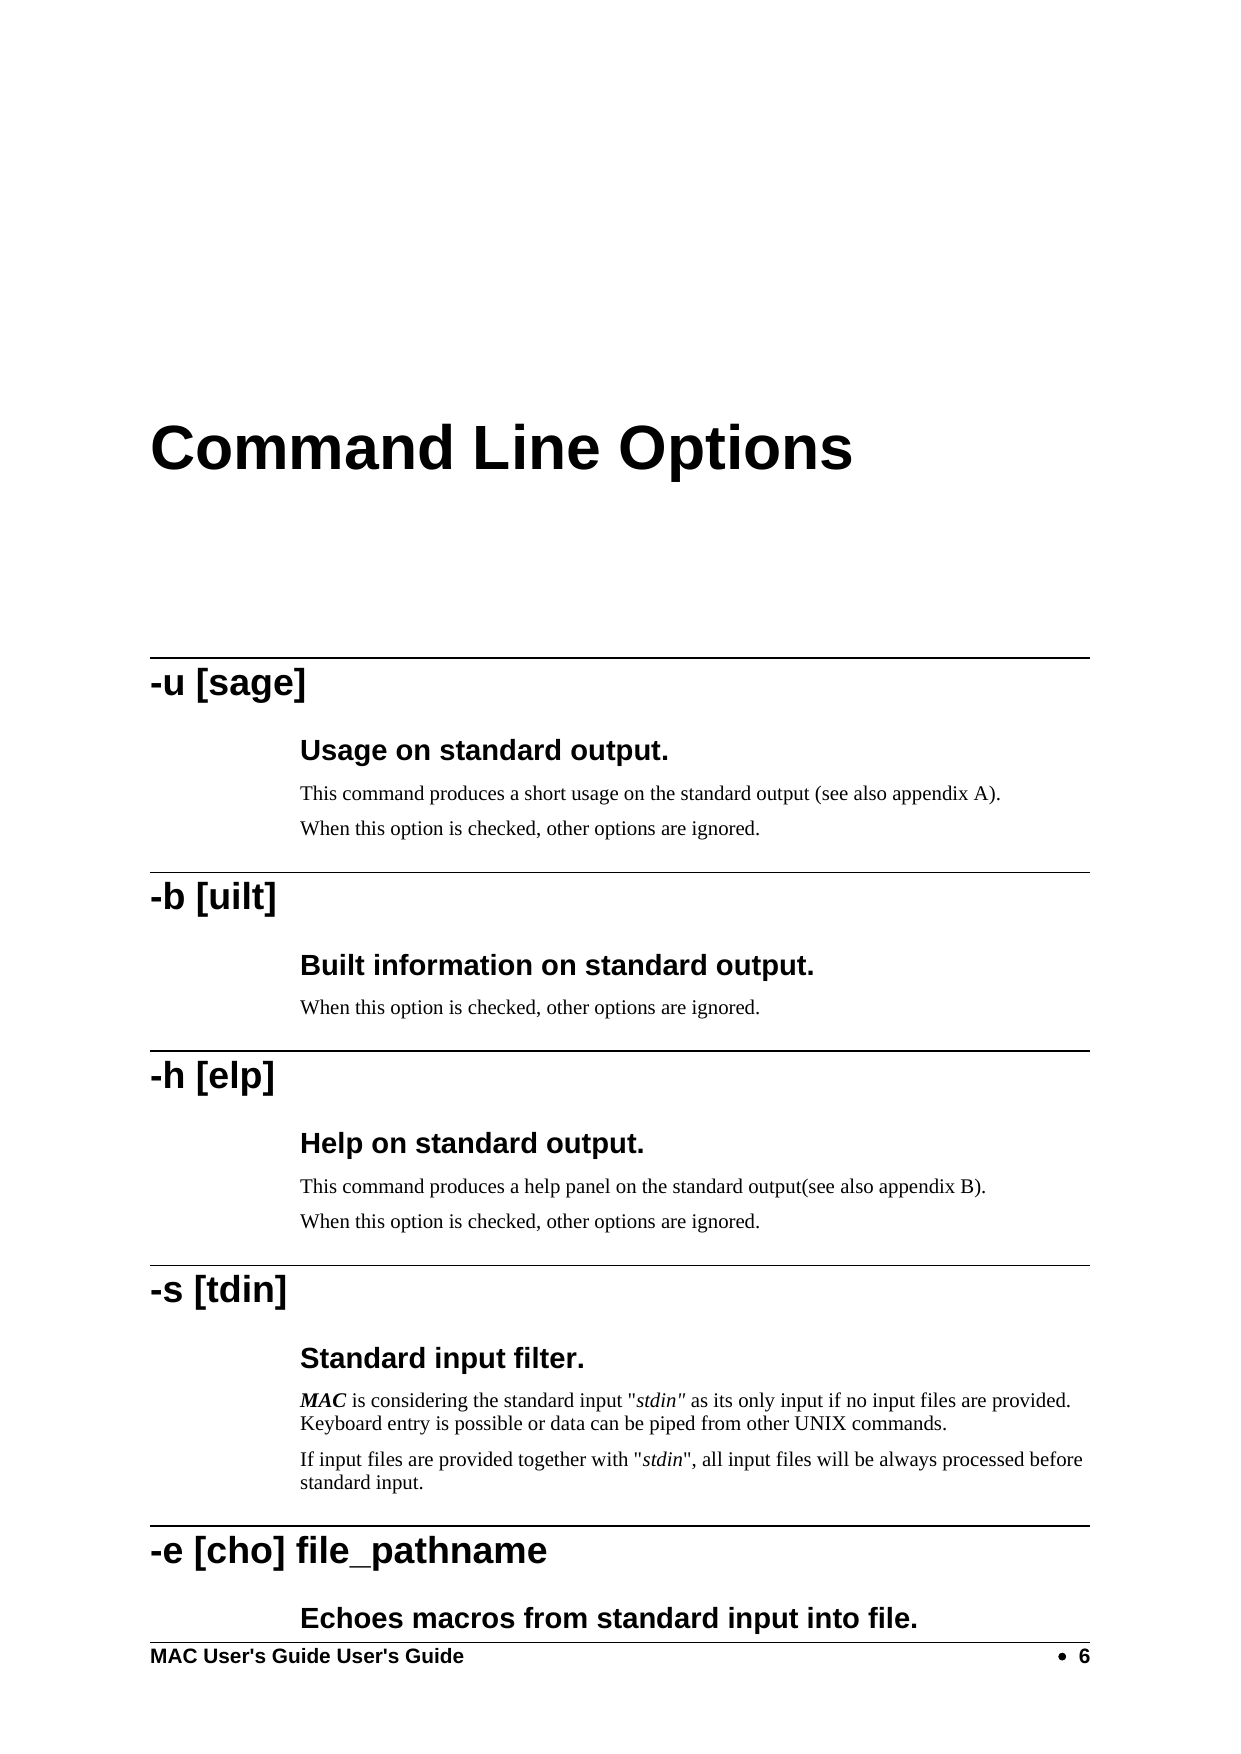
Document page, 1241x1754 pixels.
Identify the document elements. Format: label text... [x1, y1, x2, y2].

text This command produces a short usage on the standard output (see also appendix A). [300, 782, 1090, 805]
text When this option is checked, other options are ignored. [300, 817, 1090, 840]
text MAC is considering the standard input "stdin" as its only input if no input files are provided. Keyboard entry is possible or data can be piped from other UNIX commands. [300, 1389, 1090, 1435]
subtitle Echoes macros from standard input into file. [300, 1602, 1090, 1635]
text When this option is checked, other options are ignored. [300, 1210, 1090, 1233]
subtitle Usage on standard output. [300, 734, 1090, 767]
subtitle -b [uilt] [150, 873, 1090, 917]
subtitle -e [cho] file_pathname [150, 1527, 1090, 1571]
subtitle Help on standard output. [300, 1127, 1090, 1160]
subtitle Built information on standard output. [300, 948, 1090, 981]
text If input files are provided together with "stdin", all input files will be always processed before standard input. [300, 1448, 1090, 1494]
text When this option is checked, other options are ignored. [300, 996, 1090, 1019]
subtitle Standard input filter. [300, 1342, 1090, 1374]
text This command produces a help panel on the standard output(see also appendix B). [300, 1175, 1090, 1198]
subtitle Command Line Options [150, 412, 1090, 482]
subtitle -h [elp] [150, 1052, 1090, 1096]
subtitle -s [tdin] [150, 1266, 1090, 1310]
subtitle -u [sage] [150, 659, 1090, 703]
